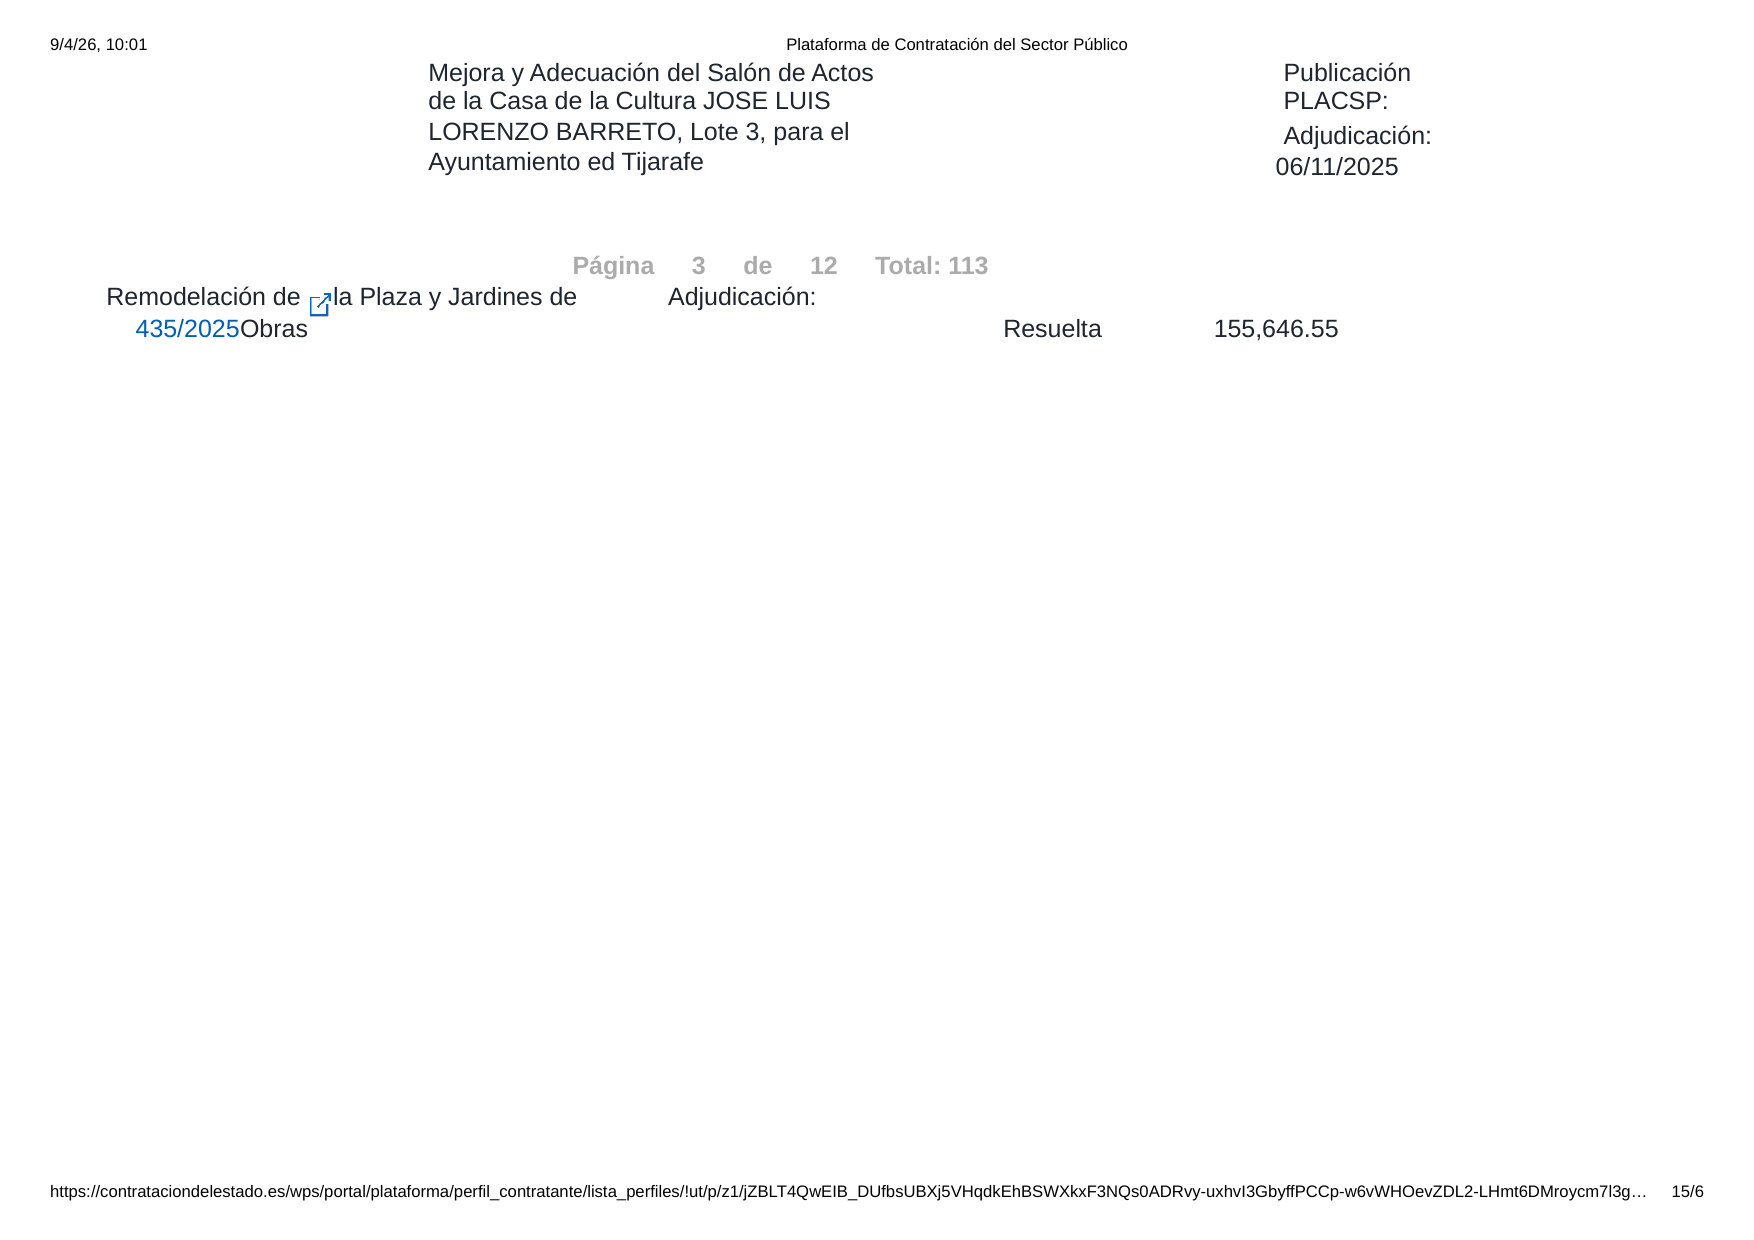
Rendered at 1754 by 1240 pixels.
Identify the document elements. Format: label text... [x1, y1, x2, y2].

table_header Total: 113 [875, 59, 1122, 282]
text 435/2025Obras Resuelta 155,646.55 [91, 314, 1537, 343]
table_header [1122, 59, 1275, 282]
table_header Publicación PLACSP: Adjudicación: 06/11/2025 [1275, 59, 1446, 282]
table_header [269, 59, 428, 282]
text Remodelación de la Plaza y Jardines de Adjudicación: [91, 282, 1537, 311]
table_header Mejora y Adecuación del Salón de Actos de la Casa de la Cultura JOSE LUIS LORENZO BARRETO, Lote 3, para el Ayuntamiento ed Tijarafe Página 3 de 12 [428, 59, 875, 282]
table_header [91, 59, 269, 282]
